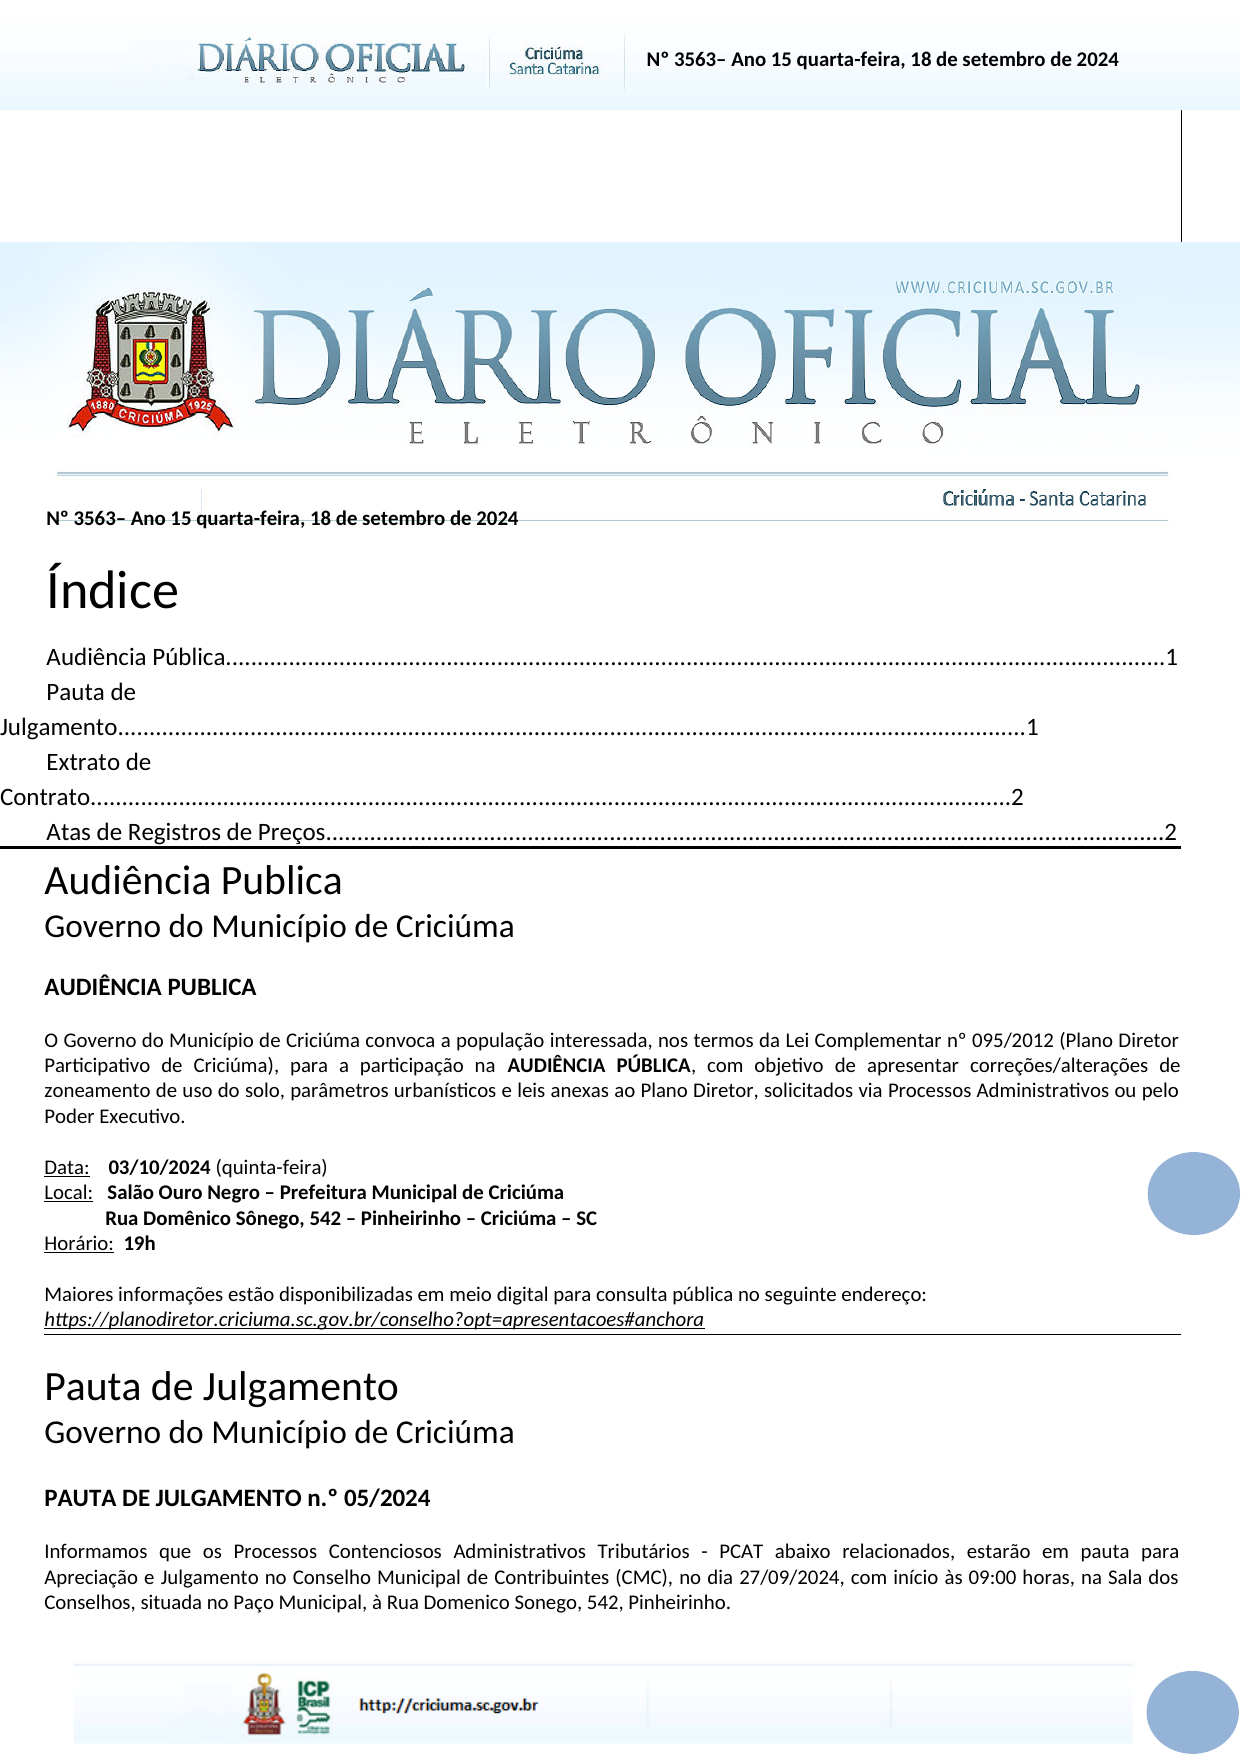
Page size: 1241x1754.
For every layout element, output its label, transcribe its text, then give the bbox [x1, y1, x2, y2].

text https://planodiretor.criciuma.sc.gov.br/conselho?opt=apresentacoes#anchora [44, 1306, 1181, 1334]
text Informamos que os Processos Contenciosos Administrativos Tributários - PCAT abaixo relacionados, estarão em pauta para Apreciação e Julgamento no Conselho Municipal de Contribuintes (CMC), no dia 27/09/2024, com início às 09:00 horas, na Sala dos Conselhos, situada no Paço Municipal, à Rua Domenico Sonego, 542, Pinheirinho. [44, 1538, 1181, 1615]
text Horário: 19h [44, 1230, 1181, 1256]
text Data: 03/10/2024 (quinta-feira) [44, 1154, 1176, 1179]
text Governo do Município de Criciúma [44, 1411, 1181, 1452]
text PAUTA DE JULGAMENTO n.º 05/2024 [44, 1482, 1181, 1513]
text Maiores informações estão disponibilizadas em meio digital para consulta pública no seguinte endereço: [44, 1281, 1181, 1306]
text Rua Domênico Sônego, 542 – Pinheirinho – Criciúma – SC [44, 1205, 1169, 1230]
text Atas de Registros de Preços.....................................................................................................................................2 [0, 816, 1181, 846]
text Local: Salão Ouro Negro – Prefeitura Municipal de Criciúma [44, 1179, 1150, 1205]
text Extrato de Contrato..................................................................................................................................................2 [0, 746, 1181, 811]
text Pauta de Julgamento................................................................................................................................................1 [0, 676, 1181, 741]
text Pauta de Julgamento [44, 1360, 1181, 1411]
text Governo do Município de Criciúma [44, 905, 1181, 946]
text Audiência Pública.....................................................................................................................................................1 [0, 641, 1181, 671]
text AUDIÊNCIA PUBLICA [44, 971, 1181, 1001]
text Audiência Publica [44, 854, 1181, 905]
text O Governo do Município de Criciúma convoca a população interessada, nos termos da Lei Complementar nº 095/2012 (Plano Diretor Participativo de Criciúma), para a participação na AUDIÊNCIA PÚBLICA, com objetivo de apresentar correções/alterações de zoneamento de uso do solo, parâmetros urbanísticos e leis anexas ao Plano Diretor, solicitados via Processos Administrativos ou pelo Poder Executivo. [44, 1027, 1181, 1128]
